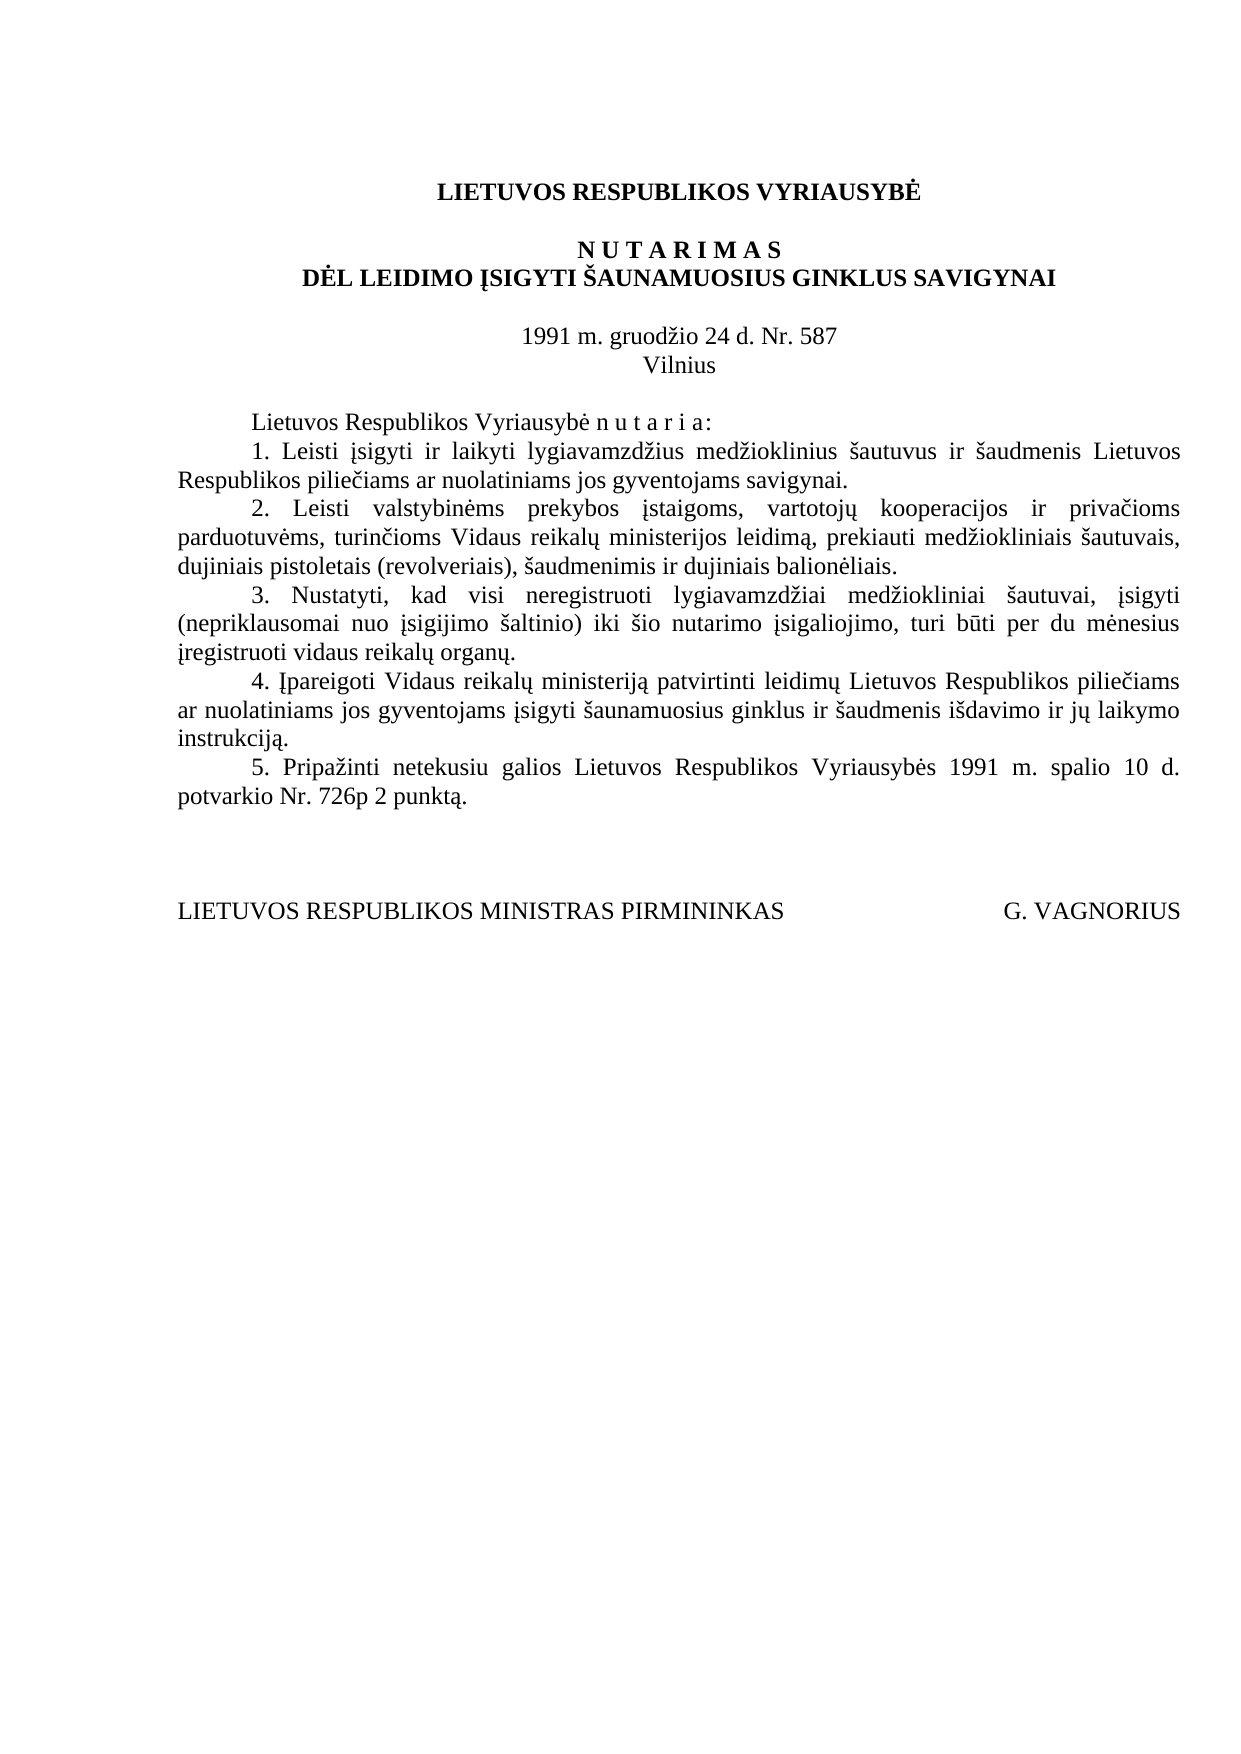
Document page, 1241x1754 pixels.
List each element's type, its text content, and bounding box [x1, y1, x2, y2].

text DĖL LEIDIMO ĮSIGYTI ŠAUNAMUOSIUS GINKLUS SAVIGYNAI [177, 263, 1181, 292]
text Lietuvos Respublikos Vyriausybė nutaria: [177, 407, 1181, 436]
text 3. Nustatyti, kad visi neregistruoti lygiavamzdžiai medžiokliniai šautuvai, įsigyti (nepriklausomai nuo įsigijimo šaltinio) iki šio nutarimo įsigaliojimo, turi būti per du mėnesius įregistruoti vidaus reikalų organų. [177, 580, 1181, 666]
text 1991 m. gruodžio 24 d. Nr. 587 [177, 321, 1181, 350]
text 1. Leisti įsigyti ir laikyti lygiavamzdžius medžioklinius šautuvus ir šaudmenis Lietuvos Respublikos piliečiams ar nuolatiniams jos gyventojams savigynai. [177, 436, 1181, 493]
text 5. Pripažinti netekusiu galios Lietuvos Respublikos Vyriausybės 1991 m. spalio 10 d. potvarkio Nr. 726p 2 punktą. [177, 752, 1181, 810]
text LIETUVOS RESPUBLIKOS VYRIAUSYBĖ [177, 177, 1181, 206]
text N U T A R I M A S [177, 235, 1181, 263]
text LIETUVOS RESPUBLIKOS MINISTRAS PIRMININKAS G. VAGNORIUS [177, 896, 1181, 925]
text 2. Leisti valstybinėms prekybos įstaigoms, vartotojų kooperacijos ir privačioms parduotuvėms, turinčioms Vidaus reikalų ministerijos leidimą, prekiauti medžiokliniais šautuvais, dujiniais pistoletais (revolveriais), šaudmenimis ir dujiniais balionėliais. [177, 493, 1181, 580]
text Vilnius [177, 350, 1181, 378]
text 4. Įpareigoti Vidaus reikalų ministeriją patvirtinti leidimų Lietuvos Respublikos piliečiams ar nuolatiniams jos gyventojams įsigyti šaunamuosius ginklus ir šaudmenis išdavimo ir jų laikymo instrukciją. [177, 666, 1181, 752]
